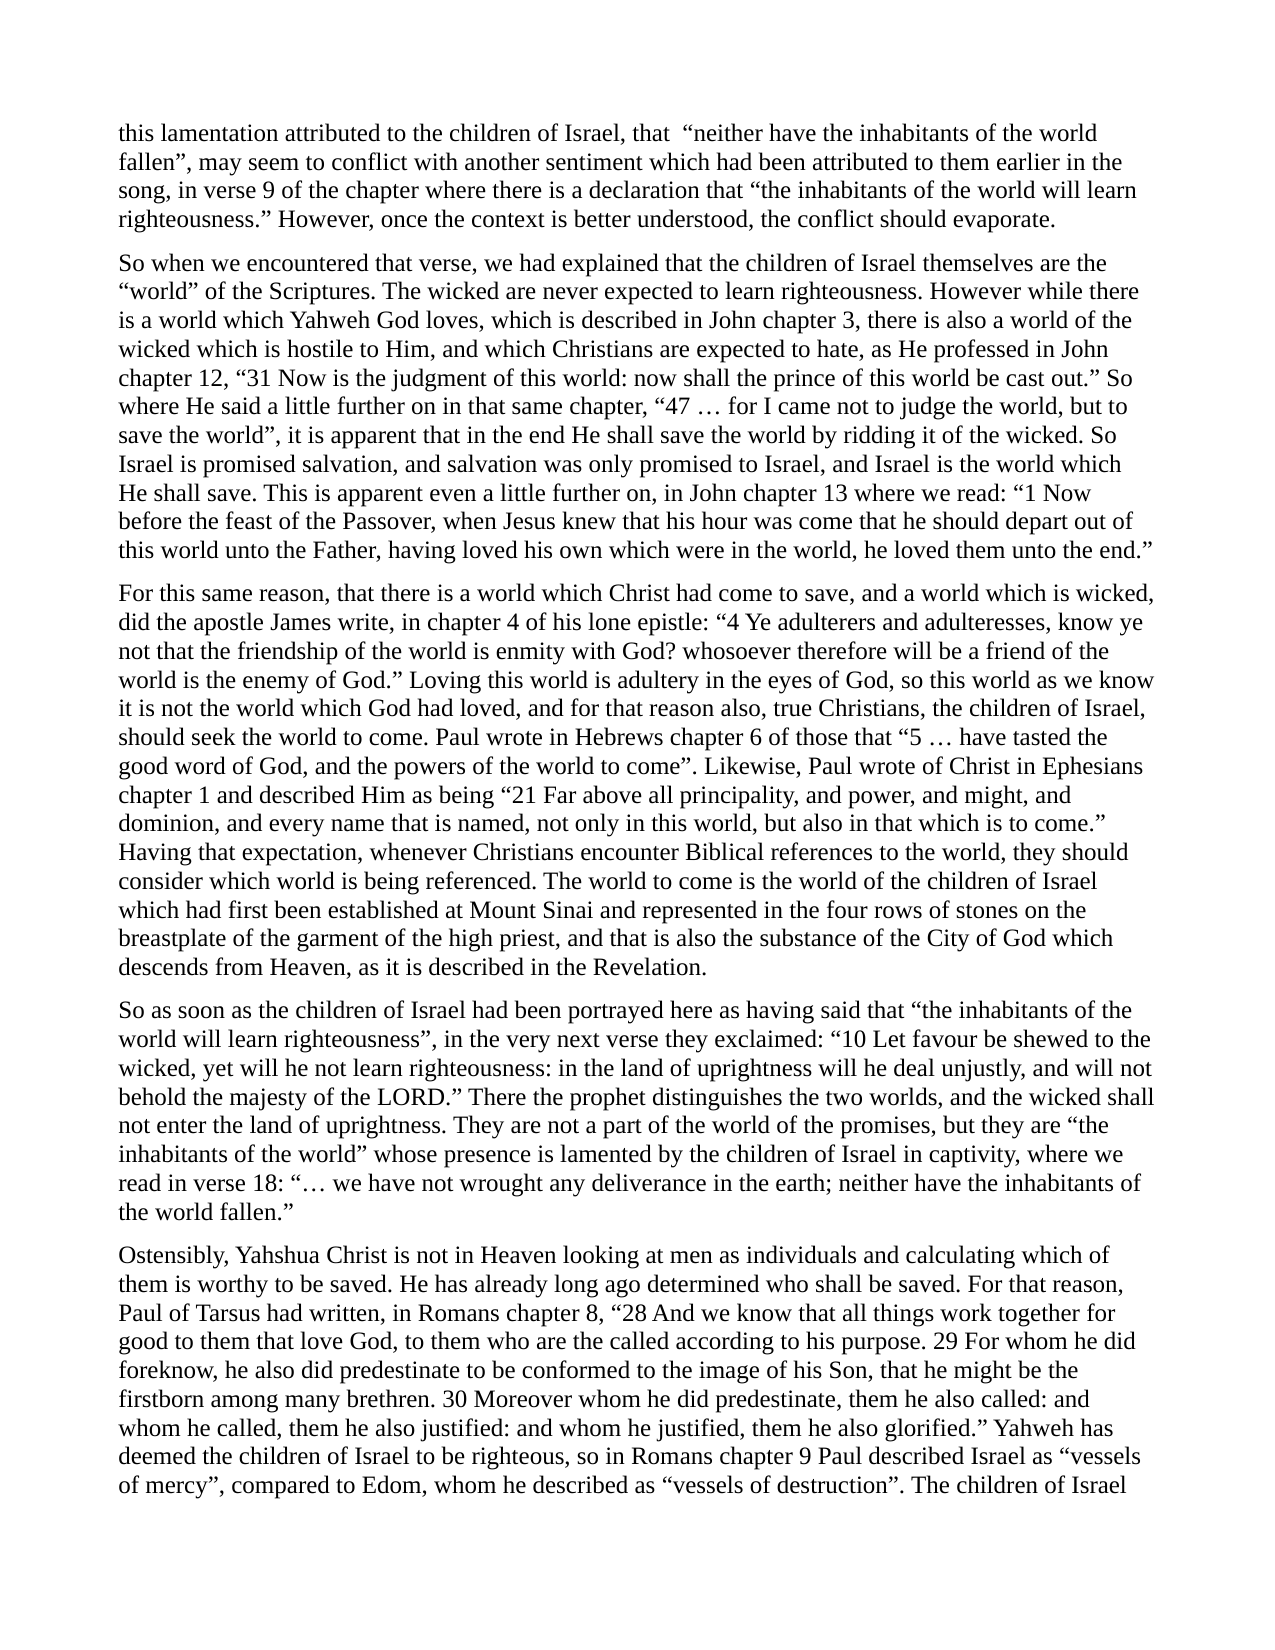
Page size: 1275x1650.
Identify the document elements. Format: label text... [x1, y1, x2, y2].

text So as soon as the children of Israel had been portrayed here as having said that “the inhabitants of the world will learn righteousness”, in the very next verse they exclaimed: “10 Let favour be shewed to the wicked, yet will he not learn righteousness: in the land of uprightness will he deal unjustly, and will not behold the majesty of the LORD.” There the prophet distinguishes the two worlds, and the wicked shall not enter the land of uprightness. They are not a part of the world of the promises, but they are “the inhabitants of the world” whose presence is lamented by the children of Israel in captivity, where we read in verse 18: “… we have not wrought any deliverance in the earth; neither have the inhabitants of the world fallen.” [118, 996, 1157, 1226]
text So when we encountered that verse, we had explained that the children of Israel themselves are the “world” of the Scriptures. The wicked are never expected to learn righteousness. However while there is a world which Yahweh God loves, which is described in John chapter 3, there is also a world of the wicked which is hostile to Him, and which Christians are expected to hate, as He professed in John chapter 12, “31 Now is the judgment of this world: now shall the prince of this world be cast out.” So where He said a little further on in that same chapter, “47 … for I came not to judge the world, but to save the world”, it is apparent that in the end He shall save the world by ridding it of the wicked. So Israel is promised salvation, and salvation was only promised to Israel, and Israel is the world which He shall save. This is apparent even a little further on, in John chapter 13 where we read: “1 Now before the feast of the Passover, when Jesus knew that his hour was come that he should depart out of this world unto the Father, having loved his own which were in the world, he loved them unto the end.” [118, 248, 1157, 564]
text For this same reason, that there is a world which Christ had come to save, and a world which is wicked, did the apostle James write, in chapter 4 of his lone epistle: “4 Ye adulterers and adulteresses, know ye not that the friendship of the world is enmity with God? whosoever therefore will be a friend of the world is the enemy of God.” Loving this world is adultery in the eyes of God, so this world as we know it is not the world which God had loved, and for that reason also, true Christians, the children of Israel, should seek the world to come. Paul wrote in Hebrews chapter 6 of those that “5 … have tasted the good word of God, and the powers of the world to come”. Likewise, Paul wrote of Christ in Ephesians chapter 1 and described Him as being “21 Far above all principality, and power, and might, and dominion, and every name that is named, not only in this world, but also in that which is to come.” Having that expectation, whenever Christians encounter Biblical references to the world, they should consider which world is being referenced. The world to come is the world of the children of Israel which had first been established at Mount Sinai and represented in the four rows of stones on the breastplate of the garment of the high priest, and that is also the substance of the City of God which descends from Heaven, as it is described in the Revelation. [118, 578, 1157, 981]
text this lamentation attributed to the children of Israel, that “neither have the inhabitants of the world fallen”, may seem to conflict with another sentiment which had been attributed to them earlier in the song, in verse 9 of the chapter where there is a declaration that “the inhabitants of the world will learn righteousness.” However, once the context is better understood, the conflict should evaporate. [118, 118, 1157, 233]
text Ostensibly, Yahshua Christ is not in Heaven looking at men as individuals and calculating which of them is worthy to be saved. He has already long ago determined who shall be saved. For that reason, Paul of Tarsus had written, in Romans chapter 8, “28 And we know that all things work together for good to them that love God, to them who are the called according to his purpose. 29 For whom he did foreknow, he also did predestinate to be conformed to the image of his Son, that he might be the firstborn among many brethren. 30 Moreover whom he did predestinate, them he also called: and whom he called, them he also justified: and whom he justified, them he also glorified.” Yahweh has deemed the children of Israel to be righteous, so in Romans chapter 9 Paul described Israel as “vessels of mercy”, compared to Edom, whom he described as “vessels of destruction”. The children of Israel [118, 1240, 1157, 1499]
